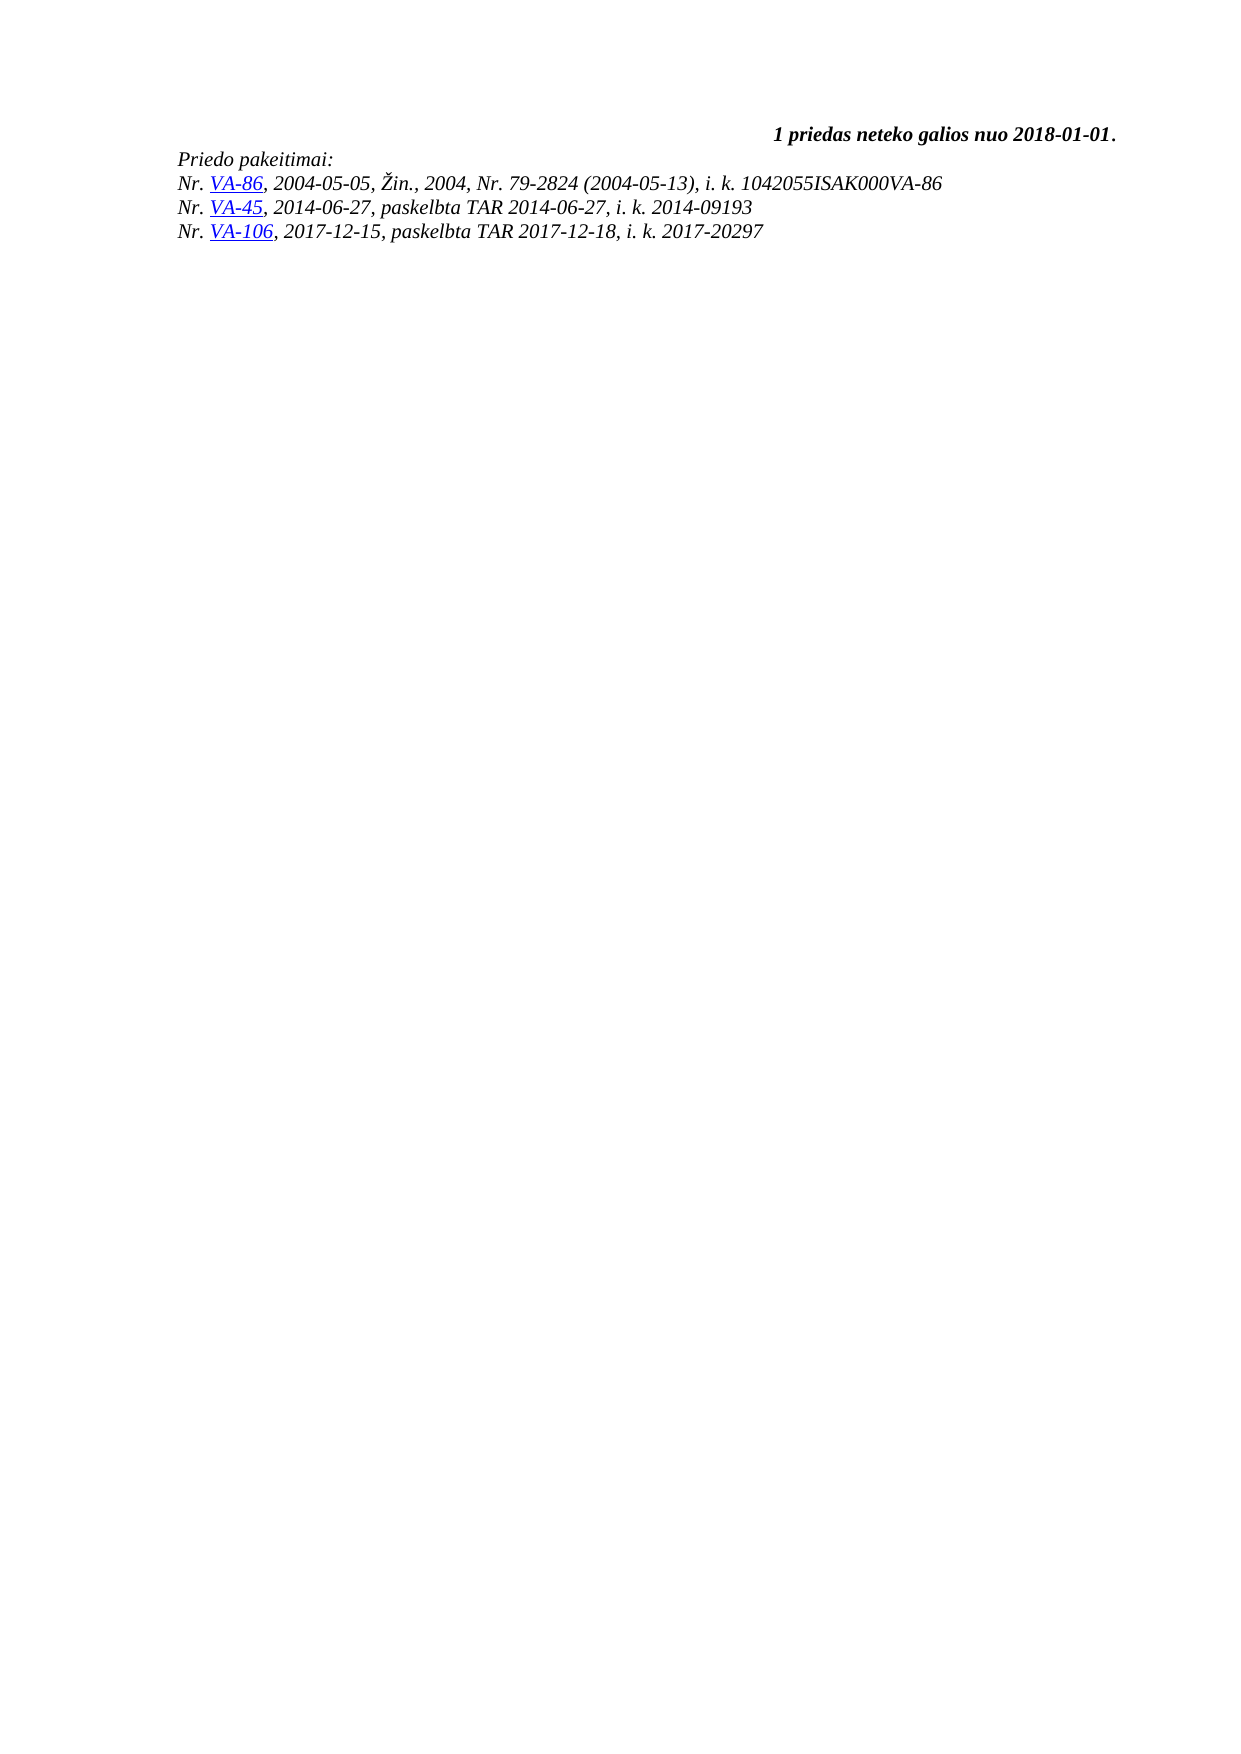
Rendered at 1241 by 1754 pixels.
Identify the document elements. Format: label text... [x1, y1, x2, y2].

text Nr. VA-45, 2014-06-27, paskelbta TAR 2014-06-27, i. k. 2014-09193 [177, 195, 1181, 219]
text Nr. VA-106, 2017-12-15, paskelbta TAR 2017-12-18, i. k. 2017-20297 [177, 219, 1181, 243]
text Priedo pakeitimai: [177, 147, 1181, 171]
text 1 priedas neteko galios nuo 2018-01-01. [177, 118, 1181, 147]
text Nr. VA-86, 2004-05-05, Žin., 2004, Nr. 79-2824 (2004-05-13), i. k. 1042055ISAK000VA-86 [177, 171, 1181, 195]
